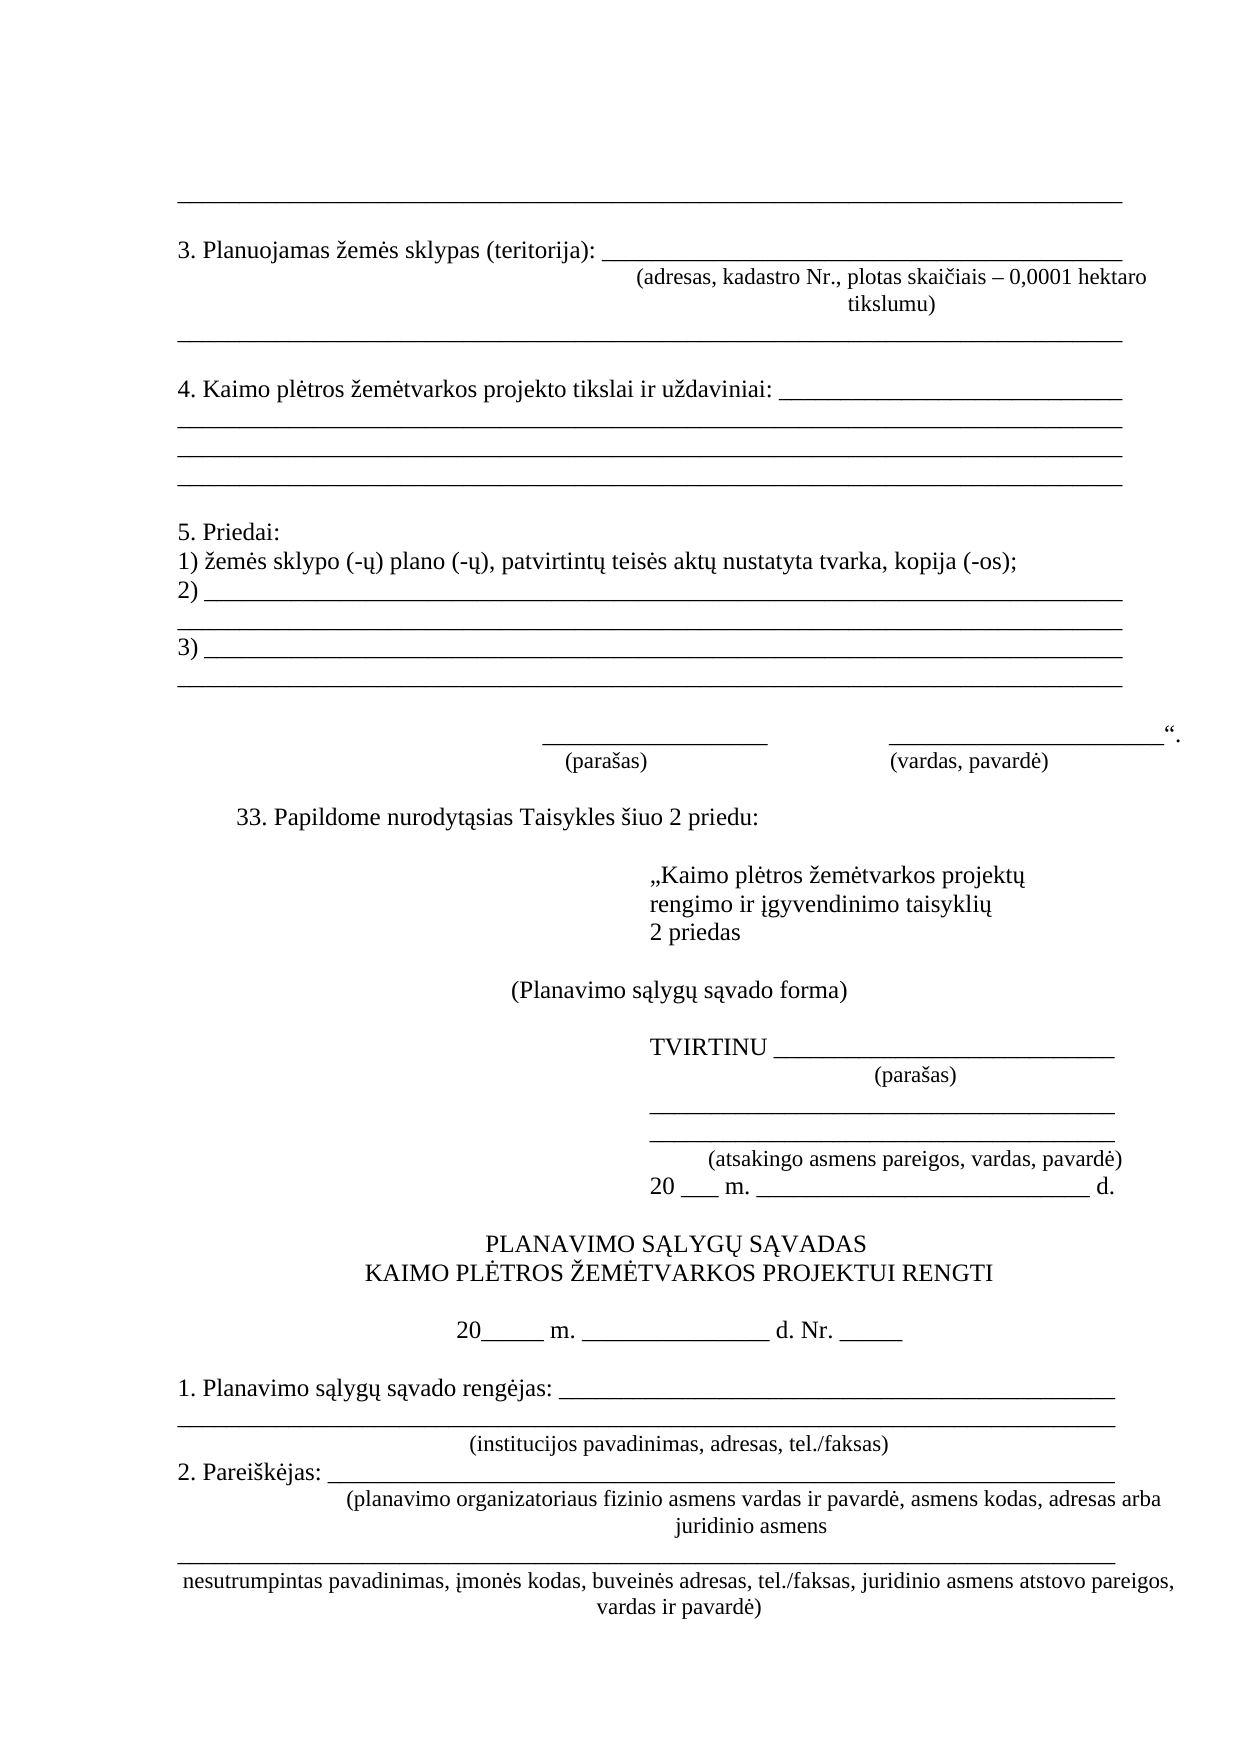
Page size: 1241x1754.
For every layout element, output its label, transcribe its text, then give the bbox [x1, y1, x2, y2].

text 20 ___ m. d. [649, 1171, 1181, 1200]
text _ [177, 1538, 1181, 1567]
text 3) [177, 632, 1181, 661]
text rengimo ir įgyvendinimo taisyklių [649, 889, 1181, 917]
text (atsakingo asmens pareigos, vardas, pavardė) [649, 1145, 1181, 1171]
text TVIRTINU [649, 1032, 1181, 1061]
text (adresas, kadastro Nr., plotas skaičiais – 0,0001 hektaro tikslumu) [602, 263, 1181, 316]
text _ [649, 1116, 1181, 1145]
text (institucijos pavadinimas, adresas, tel./faksas) [177, 1430, 1181, 1457]
text 33. Papildome nurodytąsias Taisykles šiuo 2 priedu: [177, 802, 1181, 831]
text _ [177, 402, 1181, 431]
text „Kaimo plėtros žemėtvarkos projektų [649, 860, 1181, 889]
text (Planavimo sąlygų sąvado forma) [177, 975, 1181, 1004]
text 2. Pareiškėjas: [177, 1457, 1181, 1485]
text _ [649, 1088, 1181, 1116]
text _ [177, 316, 1181, 345]
text _ [177, 604, 1181, 632]
text __________________ ______________________“. [177, 719, 1181, 747]
text 5. Priedai: [177, 517, 1181, 546]
text PLANAVIMO SĄLYGŲ SĄVADAS KAIMO PLĖTROS ŽEMĖTVARKOS PROJEKTUI RENGTI [177, 1229, 1181, 1286]
text _ [177, 177, 1181, 206]
text (planavimo organizatoriaus fizinio asmens vardas ir pavardė, asmens kodas, adresas arba juridinio asmens [327, 1485, 1181, 1538]
text _ [177, 1401, 1181, 1430]
text 4. Kaimo plėtros žemėtvarkos projekto tikslai ir uždaviniai: [177, 374, 1181, 402]
text 20_____ m. _______________ d. Nr. _____ [177, 1315, 1181, 1344]
text 1) žemės sklypo (-ų) plano (-ų), patvirtintų teisės aktų nustatyta tvarka, kopija (-os); [177, 546, 1181, 575]
text nesutrumpintas pavadinimas, įmonės kodas, buveinės adresas, tel./faksas, juridinio asmens atstovo pareigos, vardas ir pavardė) [177, 1567, 1181, 1619]
text 2) [177, 575, 1181, 604]
text _ [177, 460, 1181, 489]
text _ [177, 661, 1181, 690]
text _ [177, 431, 1181, 460]
text (parašas) [649, 1061, 1181, 1088]
text (parašas) (vardas, pavardė) [177, 747, 1181, 774]
text 3. Planuojamas žemės sklypas (teritorija): [177, 235, 1181, 263]
text 1. Planavimo sąlygų sąvado rengėjas: [177, 1373, 1181, 1401]
text 2 priedas [649, 917, 1181, 946]
